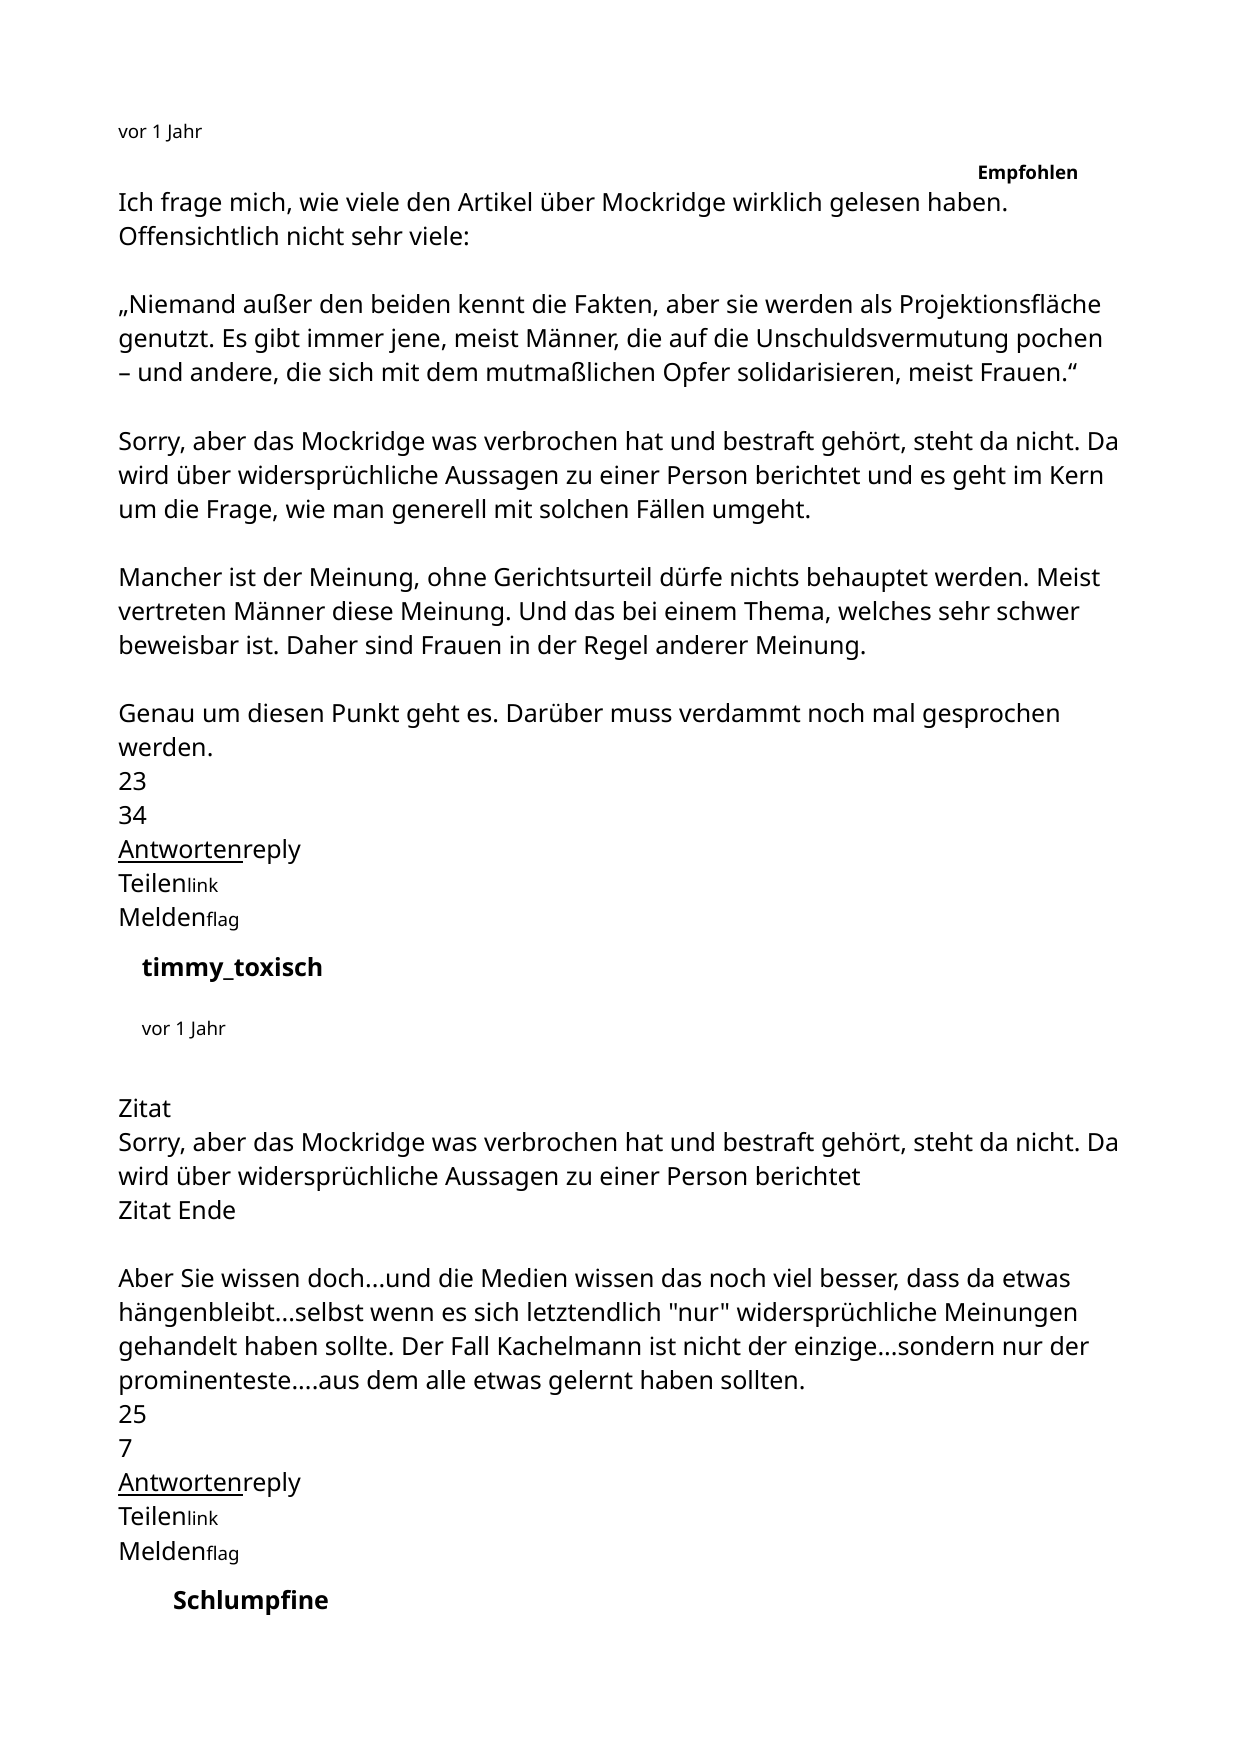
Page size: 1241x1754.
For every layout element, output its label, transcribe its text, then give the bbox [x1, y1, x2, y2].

text Empfohlen [126, 159, 1078, 185]
text Meldenflag [118, 900, 1122, 934]
text Ich frage mich, wie viele den Artikel über Mockridge wirklich gelesen haben. Offensichtlich nicht sehr viele: „Niemand außer den beiden kennt die Fakten, aber sie werden als Projektionsfläche genutzt. Es gibt immer jene, meist Männer, die auf die Unschuldsvermutung pochen – und andere, die sich mit dem mutmaßlichen Opfer solidarisieren, meist Frauen.“ Sorry, aber das Mockridge was verbrochen hat und bestraft gehört, steht da nicht. Da wird über widersprüchliche Aussagen zu einer Person berichtet und es geht im Kern um die Frage, wie man generell mit solchen Fällen umgeht. Mancher ist der Meinung, ohne Gerichtsurteil dürfe nichts behauptet werden. Meist vertreten Männer diese Meinung. Und das bei einem Thema, welches sehr schwer beweisbar ist. Daher sind Frauen in der Regel anderer Meinung. Genau um diesen Punkt geht es. Darüber muss verdammt noch mal gesprochen werden. [118, 185, 1122, 764]
text Teilenlink [118, 1499, 1122, 1533]
text 7 [118, 1431, 1122, 1465]
text Schlumpfine [173, 1583, 1114, 1617]
text 34 [118, 798, 1122, 832]
text Antwortenreply [118, 1465, 1122, 1499]
text timmy_toxisch [142, 950, 1114, 984]
text 23 [118, 764, 1122, 798]
text 25 [118, 1397, 1122, 1431]
text Zitat Sorry, aber das Mockridge was verbrochen hat und bestraft gehört, steht da nicht. Da wird über widersprüchliche Aussagen zu einer Person berichtet Zitat Ende Aber Sie wissen doch...und die Medien wissen das noch viel besser, dass da etwas hängenbleibt...selbst wenn es sich letztendlich "nur" widersprüchliche Meinungen gehandelt haben sollte. Der Fall Kachelmann ist nicht der einzige...sondern nur der prominenteste....aus dem alle etwas gelernt haben sollten. [118, 1056, 1122, 1397]
text Meldenflag [118, 1533, 1122, 1567]
text vor 1 Jahr [142, 1015, 1117, 1041]
text Antwortenreply [118, 832, 1122, 866]
text Teilenlink [118, 866, 1122, 900]
text vor 1 Jahr [118, 118, 1117, 144]
